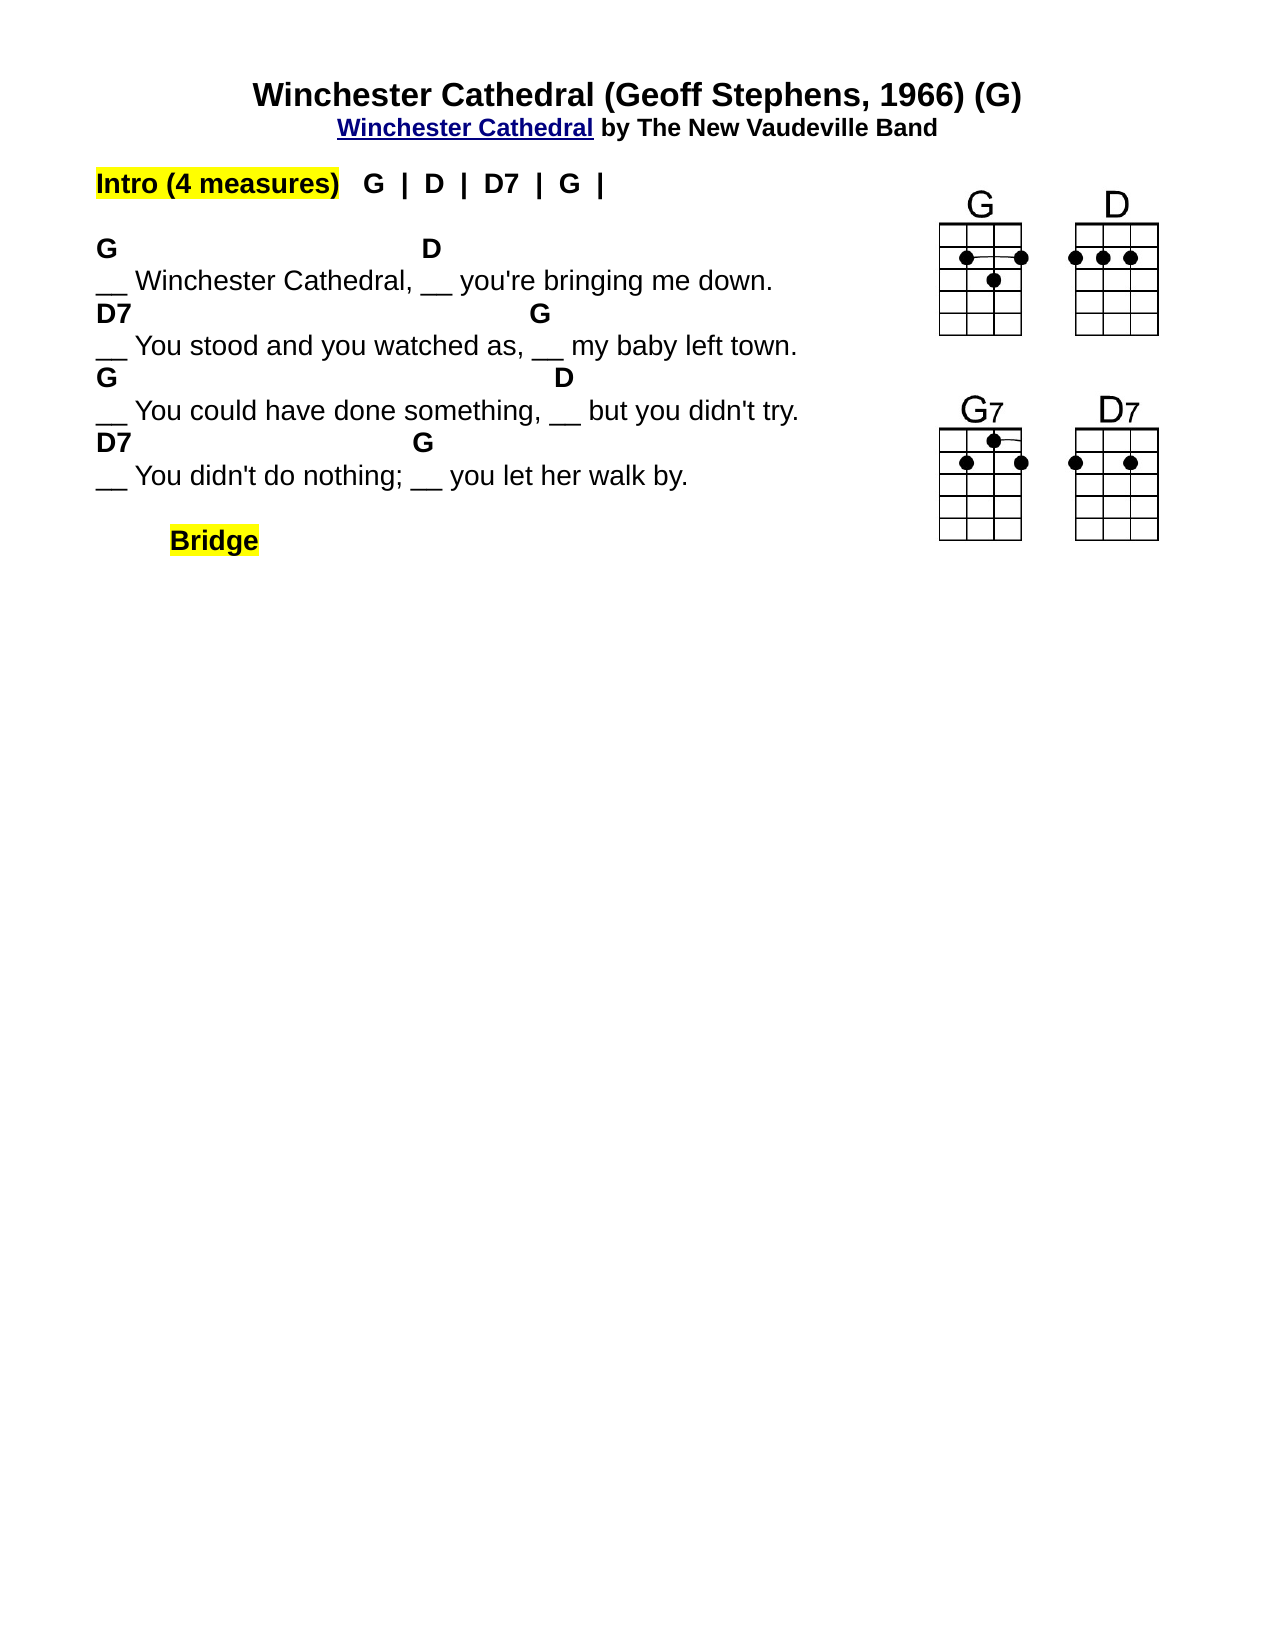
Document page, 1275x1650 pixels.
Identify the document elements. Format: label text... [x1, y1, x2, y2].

picture [917, 167, 1043, 357]
table_header [912, 161, 1048, 367]
text Winchester Cathedral by The New Vaudeville Band [90, 113, 1185, 142]
table_cell [912, 367, 1048, 572]
text Winchester Cathedral (Geoff Stephens, 1966) (G) [90, 75, 1185, 113]
table_header Intro (4 measures) G | D | D7 | G | G D __ Winchester Cathedral, __ you're bringing me down. D7 G __ You stood and you watched as, __ my baby left town. G D __ You could have done something, __ but you didn't try. D7 G __ You didn't do nothing; __ you let her walk by. Bridge [90, 161, 912, 572]
picture [1053, 372, 1180, 562]
picture [1053, 167, 1180, 357]
table_cell [1049, 367, 1185, 572]
table_header [1049, 161, 1185, 367]
picture [917, 372, 1043, 562]
